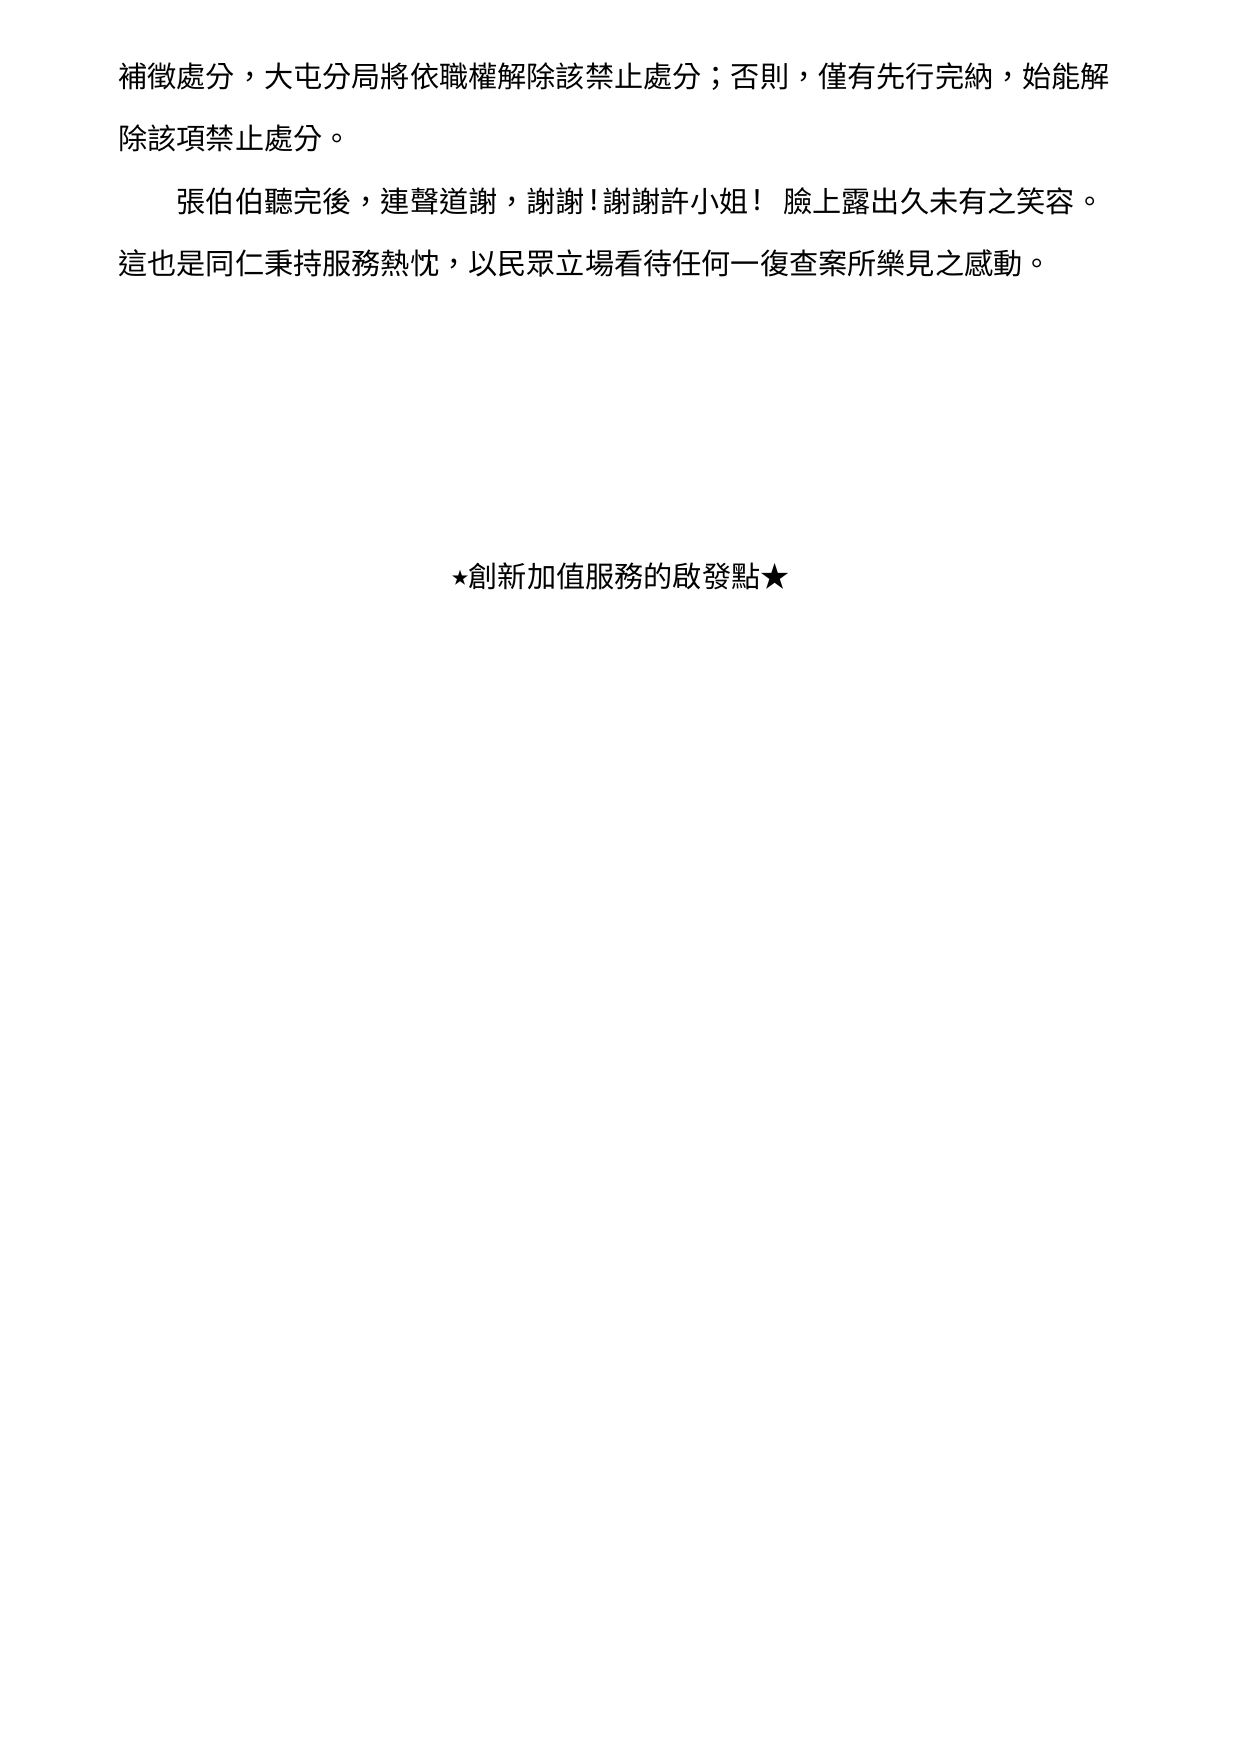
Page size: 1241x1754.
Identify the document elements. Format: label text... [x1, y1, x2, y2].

text 張伯伯聽完後，連聲道謝，謝謝!謝謝許小姐! 臉上露出久未有之笑容。這也是同仁秉持服務熱忱，以民眾立場看待任何一復查案所樂見之感動。 [118, 158, 1122, 283]
text 故事發生於六月天的午後，張伯伯氣急敗壞前來法務科，承辦人吳先生!我要找吳先生!快叫他出來!碰巧吳先生外差，由其代理人許小姐代為接待。張伯伯怒火中燒斥喝，為何禁止處分我的房地產，我是誠實的納稅義務人，從未滯欠政府任何稅賦，併提示大屯分局禁止處分的公文……。經許小姐再三安撫後，旋即查詢其欠稅並電話向大屯分局承辦人暸解禁止處分情形，得知其所有土地因豐原分局補徵地價稅逾10萬元，其雖依法申請復查，惟審理期間未完納仍應函請地政機關禁止處分其名下房地，嗣經許小姐委婉說明禁止處分係為確保國家稅收之必要保全程序，你是誠實納稅的好公民，應該暸解稅收對國家之重要性，請你多多包涵。我們將於復查決定後儘快通知你，倘該決定撤銷原補徵處分，大屯分局將依職權解除該禁止處分；否則，僅有先行完納，始能解除該項禁止處分。 [118, 33, 1122, 158]
text ★創新加值服務的啟發點★ [118, 533, 1122, 595]
